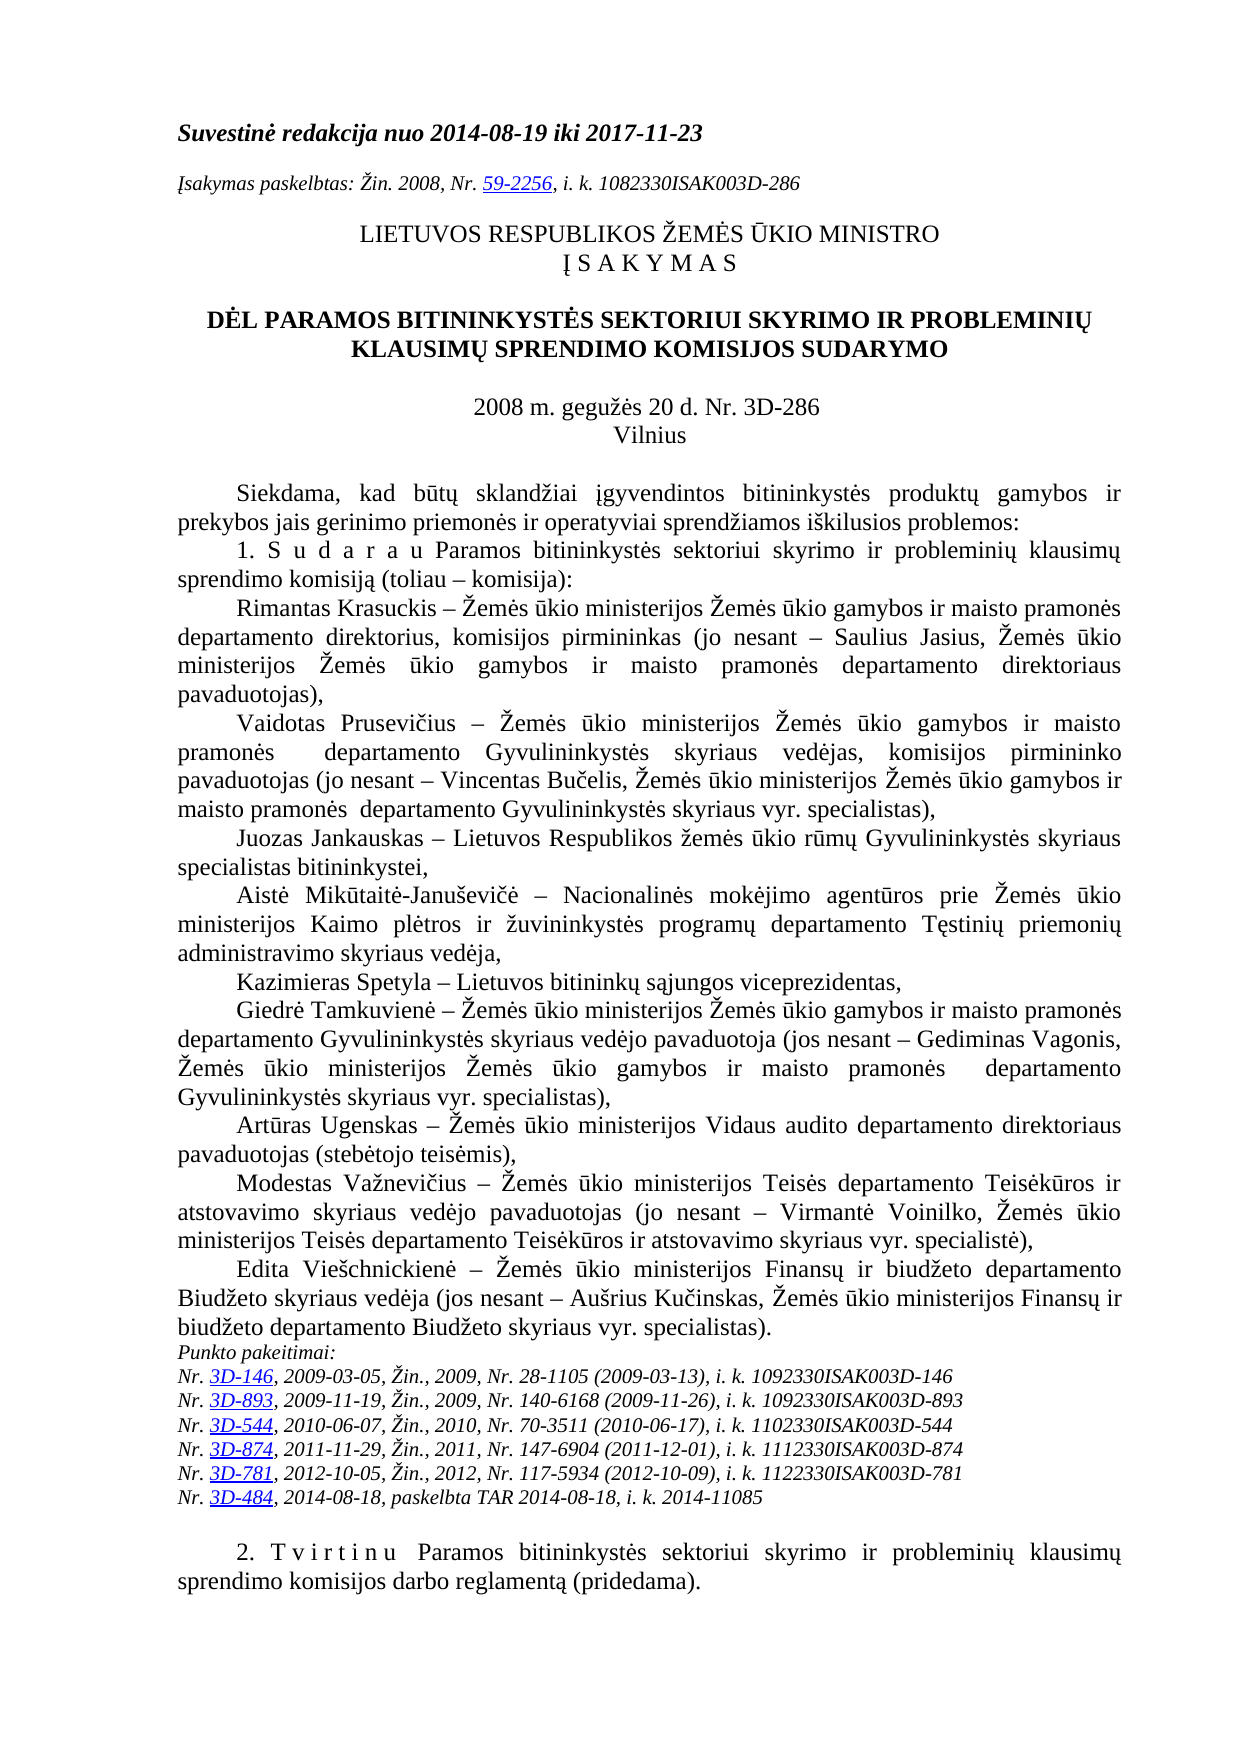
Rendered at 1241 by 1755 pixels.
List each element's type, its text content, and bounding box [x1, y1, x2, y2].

text Punkto pakeitimai: [177, 1340, 1122, 1364]
text Kazimieras Spetyla – Lietuvos bitininkų sąjungos viceprezidentas, [177, 967, 1122, 995]
text LIETUVOS RESPUBLIKOS ŽEMĖS ŪKIO MINISTRO [177, 219, 1122, 248]
text Nr. 3D-484, 2014-08-18, paskelbta TAR 2014-08-18, i. k. 2014-11085 [177, 1485, 1122, 1509]
text Vilnius [177, 420, 1122, 449]
text Rimantas Krasuckis – Žemės ūkio ministerijos Žemės ūkio gamybos ir maisto pramonės departamento direktorius, komisijos pirmininkas (jo nesant – Saulius Jasius, Žemės ūkio ministerijos Žemės ūkio gamybos ir maisto pramonės departamento direktoriaus pavaduotojas), [177, 593, 1122, 708]
text Nr. 3D-146, 2009-03-05, Žin., 2009, Nr. 28-1105 (2009-03-13), i. k. 1092330ISAK003D-146 [177, 1364, 1122, 1388]
text Nr. 3D-781, 2012-10-05, Žin., 2012, Nr. 117-5934 (2012-10-09), i. k. 1122330ISAK003D-781 [177, 1461, 1122, 1485]
text Nr. 3D-893, 2009-11-19, Žin., 2009, Nr. 140-6168 (2009-11-26), i. k. 1092330ISAK003D-893 [177, 1388, 1122, 1412]
text Giedrė Tamkuvienė – Žemės ūkio ministerijos Žemės ūkio gamybos ir maisto pramonės departamento Gyvulininkystės skyriaus vedėjo pavaduotoja (jos nesant – Gediminas Vagonis, Žemės ūkio ministerijos Žemės ūkio gamybos ir maisto pramonės departamento Gyvulininkystės skyriaus vyr. specialistas), [177, 995, 1122, 1110]
text 2. Tvirtinu Paramos bitininkystės sektoriui skyrimo ir probleminių klausimų sprendimo komisijos darbo reglamentą (pridedama). [177, 1537, 1122, 1595]
text Suvestinė redakcija nuo 2014-08-19 iki 2017-11-23 [177, 118, 1122, 147]
text 1. S u d a r a u Paramos bitininkystės sektoriui skyrimo ir probleminių klausimų sprendimo komisiją (toliau – komisija): [177, 535, 1122, 593]
text Modestas Važnevičius – Žemės ūkio ministerijos Teisės departamento Teisėkūros ir atstovavimo skyriaus vedėjo pavaduotojas (jo nesant – Virmantė Voinilko, Žemės ūkio ministerijos Teisės departamento Teisėkūros ir atstovavimo skyriaus vyr. specialistė), [177, 1168, 1122, 1254]
text Edita Viešchnickienė – Žemės ūkio ministerijos Finansų ir biudžeto departamento Biudžeto skyriaus vedėja (jos nesant – Aušrius Kučinskas, Žemės ūkio ministerijos Finansų ir biudžeto departamento Biudžeto skyriaus vyr. specialistas). [177, 1254, 1122, 1340]
text Įsakymas paskelbtas: Žin. 2008, Nr. 59-2256, i. k. 1082330ISAK003D-286 [177, 171, 1122, 195]
text Nr. 3D-544, 2010-06-07, Žin., 2010, Nr. 70-3511 (2010-06-17), i. k. 1102330ISAK003D-544 [177, 1412, 1122, 1437]
text Aistė Mikūtaitė-Januševičė – Nacionalinės mokėjimo agentūros prie Žemės ūkio ministerijos Kaimo plėtros ir žuvininkystės programų departamento Tęstinių priemonių administravimo skyriaus vedėja, [177, 880, 1122, 967]
text Juozas Jankauskas – Lietuvos Respublikos žemės ūkio rūmų Gyvulininkystės skyriaus specialistas bitininkystei, [177, 823, 1122, 880]
text DĖL PARAMOS BITININKYSTĖS SEKTORIUI SKYRIMO IR PROBLEMINIŲ KLAUSIMŲ SPRENDIMO KOMISIJOS SUDARYMO [177, 305, 1122, 363]
text 2008 m. gegužės 20 d. Nr. 3D-286 [177, 392, 1122, 420]
text ĮSAKYMAS [177, 248, 1122, 277]
text Siekdama, kad būtų sklandžiai įgyvendintos bitininkystės produktų gamybos ir prekybos jais gerinimo priemonės ir operatyviai sprendžiamos iškilusios problemos: [177, 478, 1122, 535]
text Nr. 3D-874, 2011-11-29, Žin., 2011, Nr. 147-6904 (2011-12-01), i. k. 1112330ISAK003D-874 [177, 1437, 1122, 1461]
text Artūras Ugenskas – Žemės ūkio ministerijos Vidaus audito departamento direktoriaus pavaduotojas (stebėtojo teisėmis), [177, 1110, 1122, 1168]
text Vaidotas Prusevičius – Žemės ūkio ministerijos Žemės ūkio gamybos ir maisto pramonės departamento Gyvulininkystės skyriaus vedėjas, komisijos pirmininko pavaduotojas (jo nesant – Vincentas Bučelis, Žemės ūkio ministerijos Žemės ūkio gamybos ir maisto pramonės departamento Gyvulininkystės skyriaus vyr. specialistas), [177, 708, 1122, 823]
